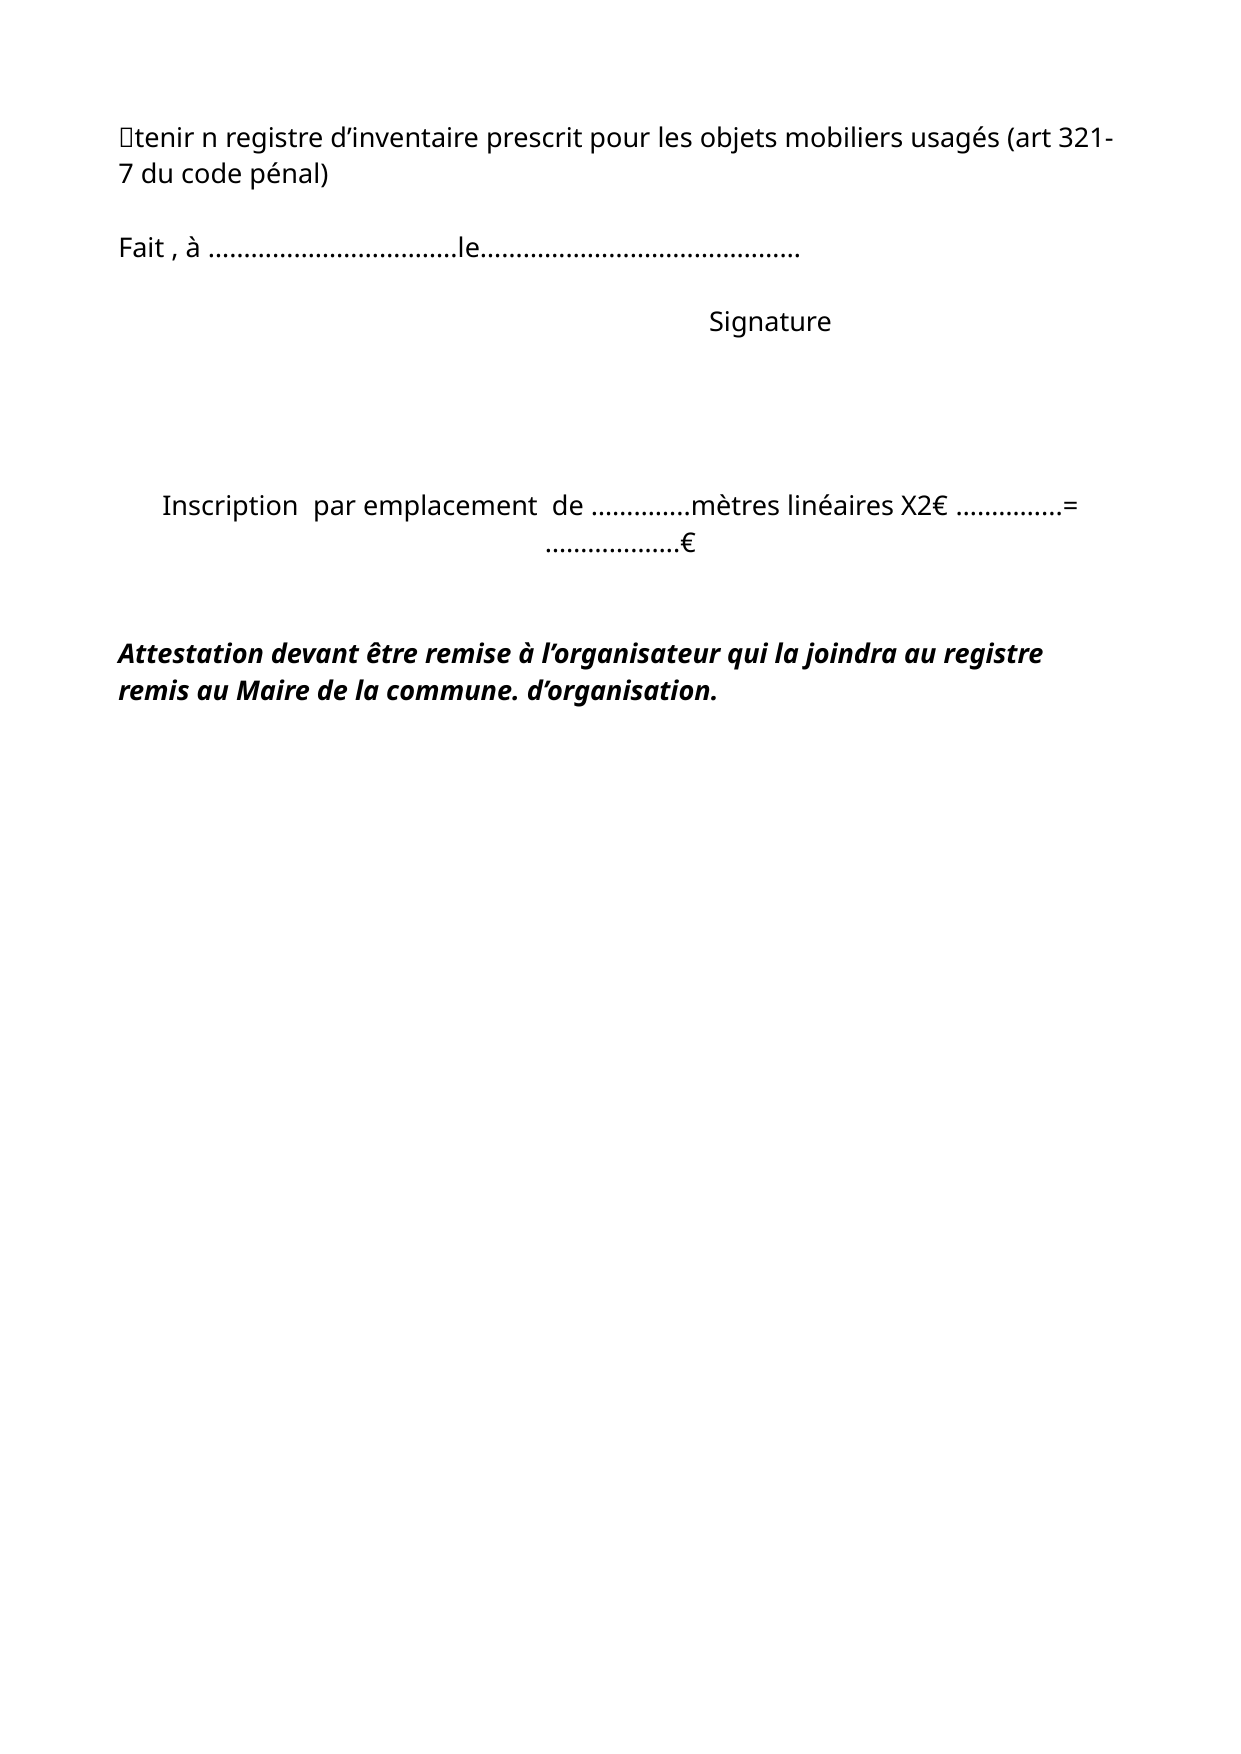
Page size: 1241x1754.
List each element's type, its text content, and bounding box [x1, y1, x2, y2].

text Inscription par emplacement de …………..mètres linéaires X2€ …………...= ……………….€ [118, 487, 1122, 561]
text Attestation devant être remise à l’organisateur qui la joindra au registre remis au Maire de la commune. d’organisation. [118, 634, 1122, 708]
text Fait , à ……………………………..le……………………………………… [118, 229, 1122, 266]
text Signature [118, 302, 1122, 339]
text tenir n registre d’inventaire prescrit pour les objets mobiliers usagés (art 321-7 du code pénal) [118, 118, 1122, 192]
